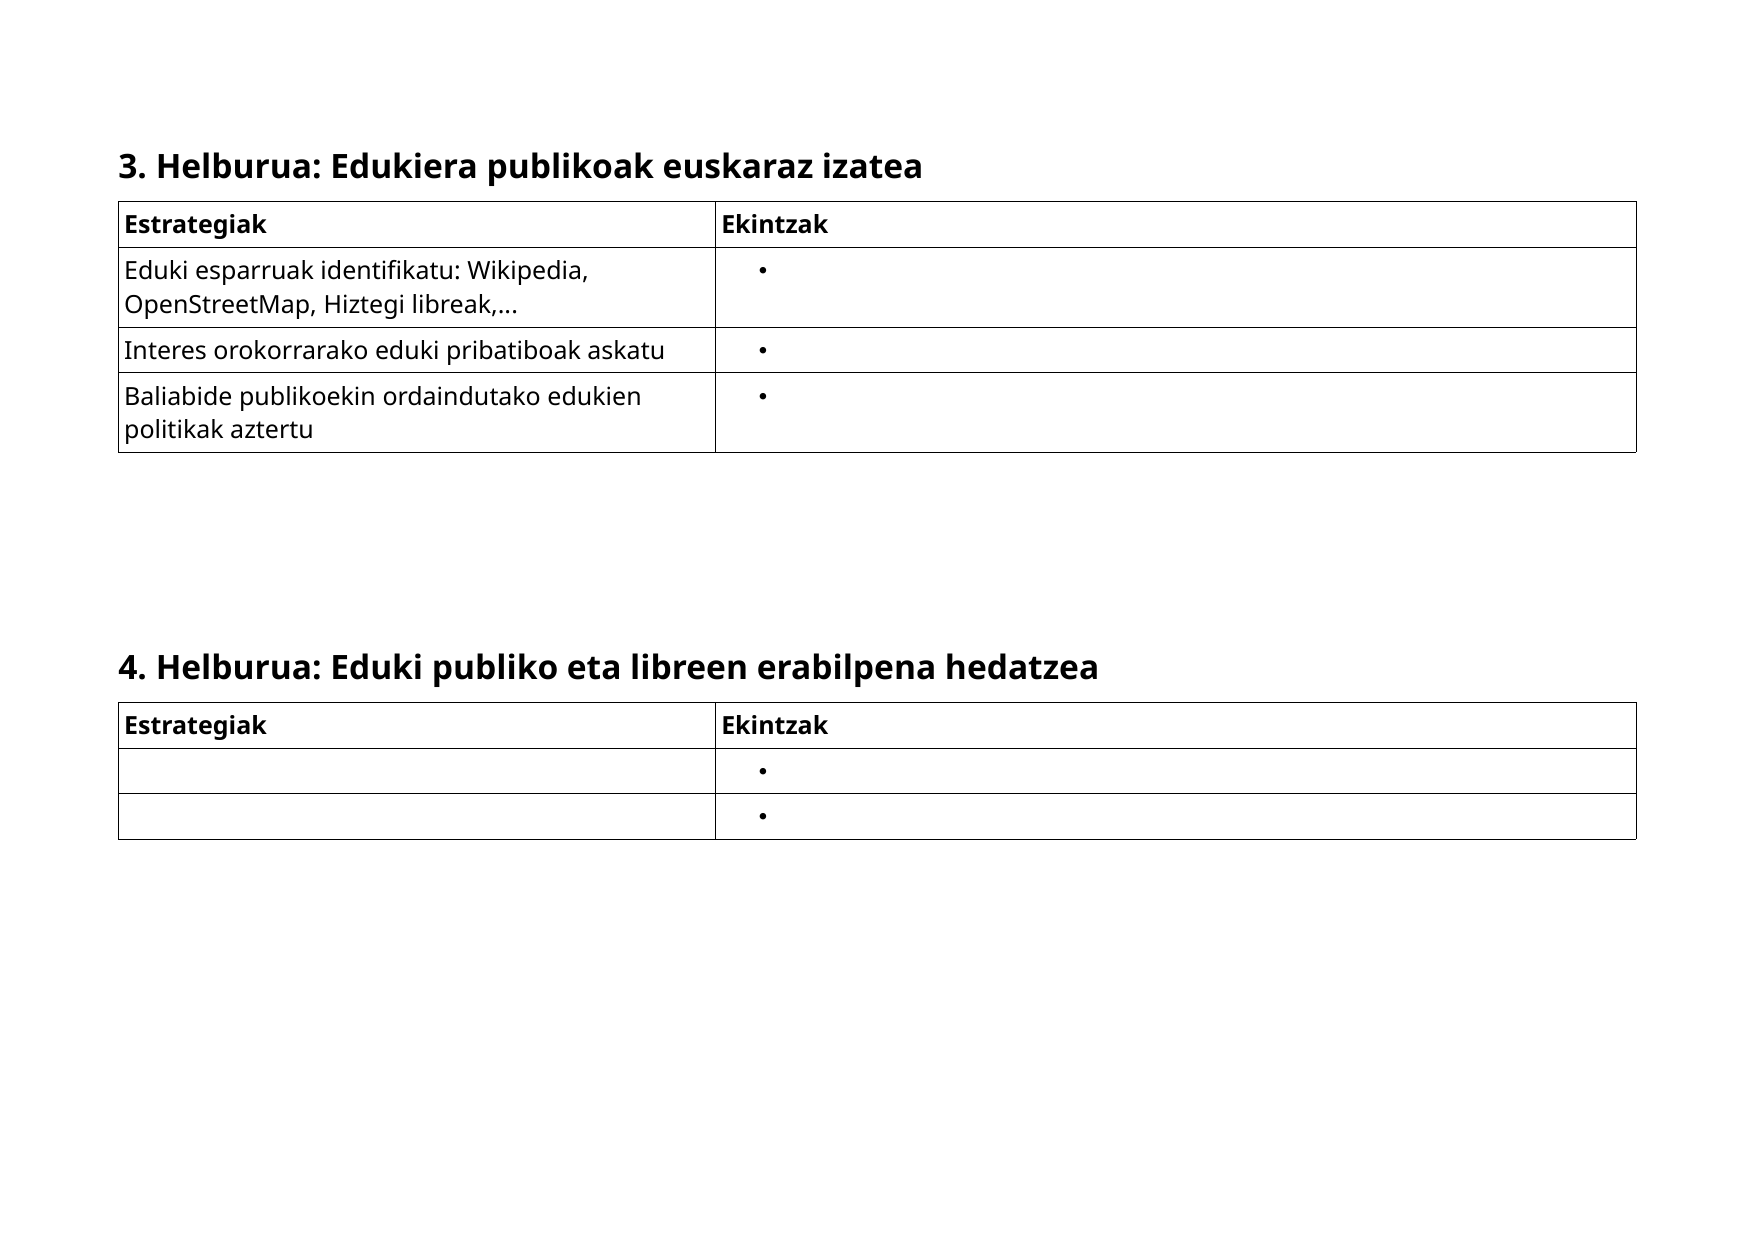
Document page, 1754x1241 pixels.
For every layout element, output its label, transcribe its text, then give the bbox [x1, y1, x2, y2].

table_header Estrategiak [119, 202, 715, 247]
table_cell [716, 749, 1636, 793]
subtitle 4. Helburua: Eduki publiko eta libreen erabilpena hedatzea [118, 643, 1636, 689]
table_header Ekintzak [716, 703, 1636, 747]
table_cell Baliabide publikoekin ordaindutako edukien politikak aztertu [119, 373, 715, 452]
table_cell [119, 749, 715, 793]
table_cell [716, 373, 1636, 452]
table_header Ekintzak [716, 202, 1636, 247]
table_cell Eduki esparruak identifikatu: Wikipedia, OpenStreetMap, Hiztegi libreak,... [119, 248, 715, 327]
subtitle 3. Helburua: Edukiera publikoak euskaraz izatea [118, 143, 1636, 189]
table_cell Interes orokorrarako eduki pribatiboak askatu [119, 328, 715, 372]
table_cell [716, 248, 1636, 327]
table_header Estrategiak [119, 703, 715, 747]
table_cell [716, 328, 1636, 372]
table_cell [716, 794, 1636, 839]
table_cell [119, 794, 715, 839]
